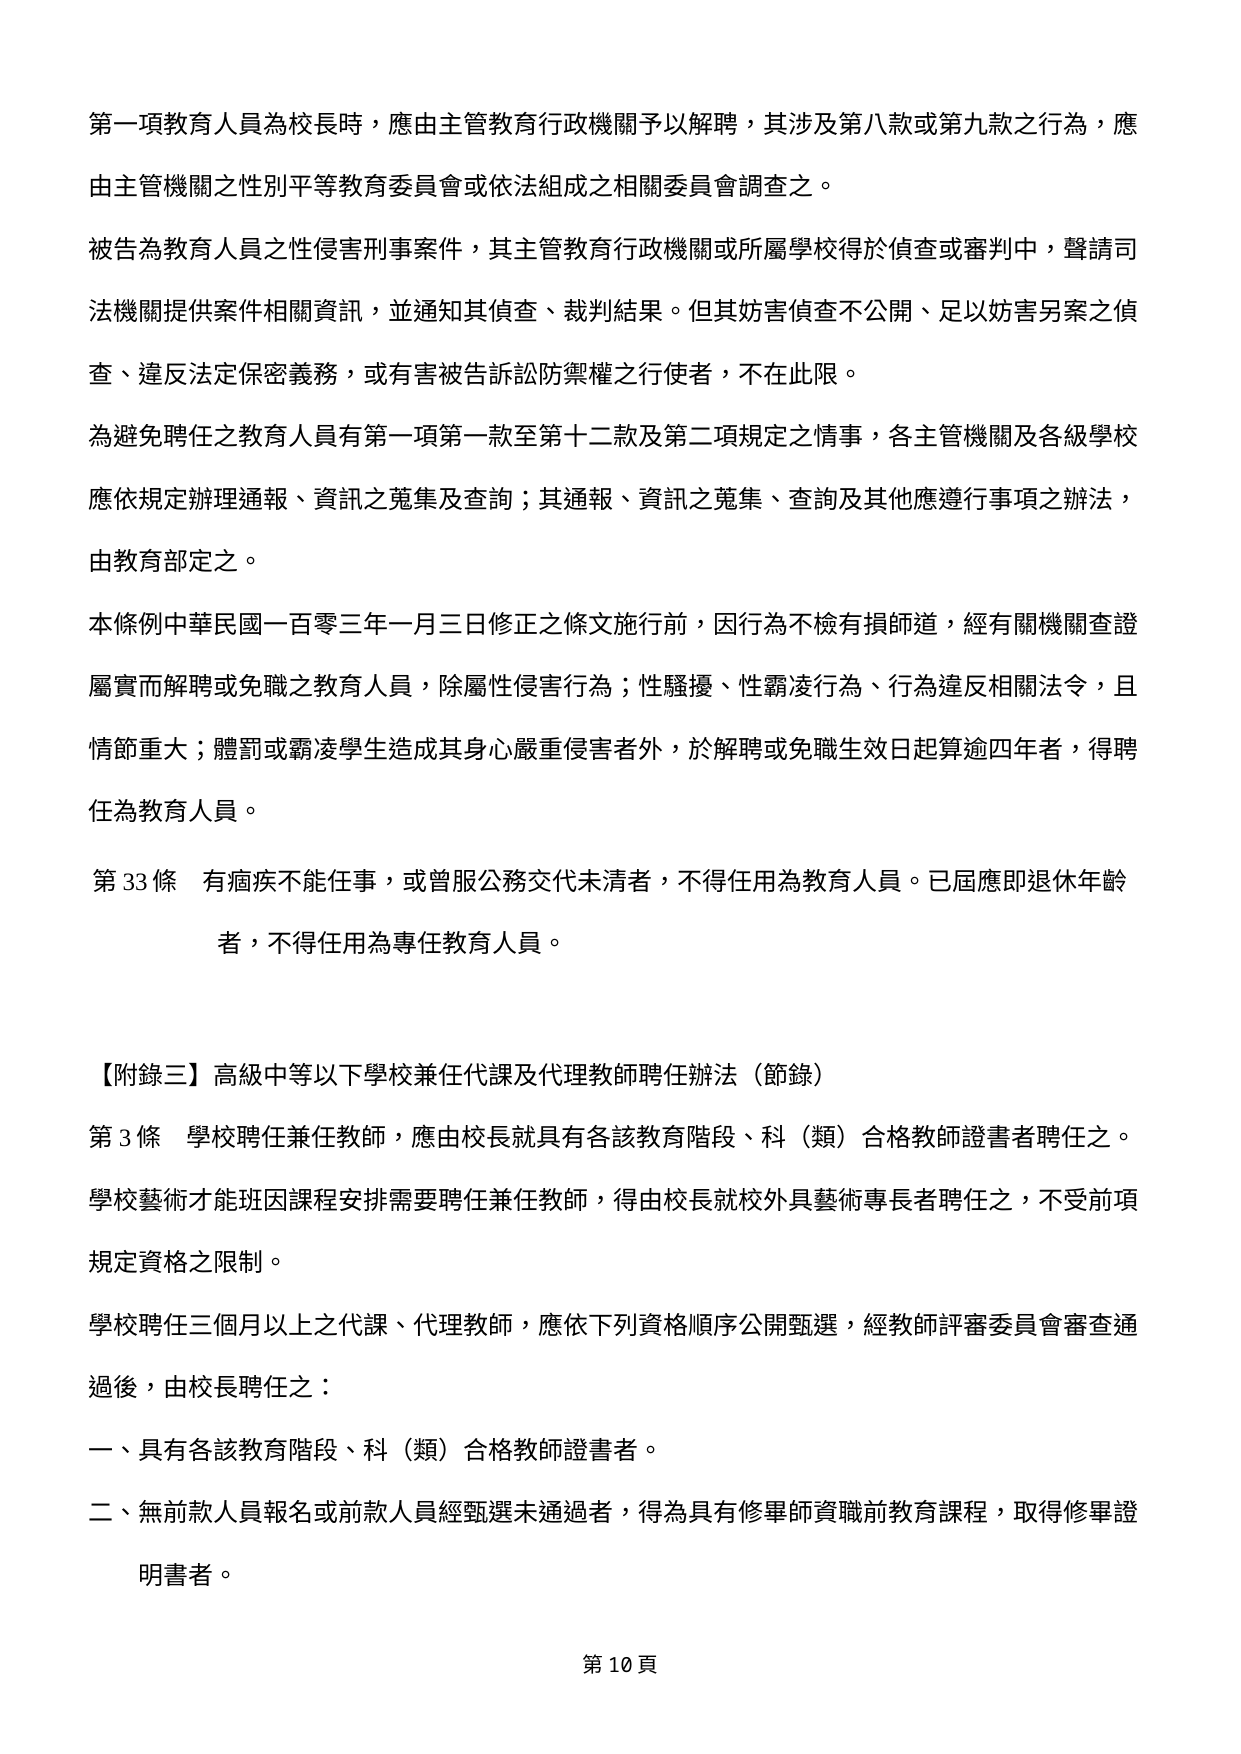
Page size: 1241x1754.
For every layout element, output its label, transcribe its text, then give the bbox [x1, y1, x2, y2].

text 被告為教育人員之性侵害刑事案件，其主管教育行政機關或所屬學校得於偵查或審判中，聲請司法機關提供案件相關資訊，並通知其偵查、裁判結果。但其妨害偵查不公開、足以妨害另案之偵查、違反法定保密義務，或有害被告訴訟防禦權之行使者，不在此限。 [89, 206, 1152, 393]
text 第一項教育人員為校長時，應由主管教育行政機關予以解聘，其涉及第八款或第九款之行為，應由主管機關之性別平等教育委員會或依法組成之相關委員會調查之。 [89, 81, 1152, 206]
text 為避免聘任之教育人員有第一項第一款至第十二款及第二項規定之情事，各主管機關及各級學校應依規定辦理通報、資訊之蒐集及查詢；其通報、資訊之蒐集、查詢及其他應遵行事項之辦法，由教育部定之。 [89, 393, 1152, 581]
text 一、具有各該教育階段、科（類）合格教師證書者。 [89, 1407, 1152, 1469]
text 二、無前款人員報名或前款人員經甄選未通過者，得為具有修畢師資職前教育課程，取得修畢證明書者。 [89, 1469, 1152, 1594]
text 本條例中華民國一百零三年一月三日修正之條文施行前，因行為不檢有損師道，經有關機關查證屬實而解聘或免職之教育人員，除屬性侵害行為；性騷擾、性霸凌行為、行為違反相關法令，且情節重大；體罰或霸凌學生造成其身心嚴重侵害者外，於解聘或免職生效日起算逾四年者，得聘任為教育人員。 [89, 581, 1152, 831]
text 第3條 學校聘任兼任教師，應由校長就具有各該教育階段、科（類）合格教師證書者聘任之。 [89, 1094, 1152, 1157]
text 【附錄三】高級中等以下學校兼任代課及代理教師聘任辦法（節錄） [89, 1032, 1152, 1094]
text 學校聘任三個月以上之代課、代理教師，應依下列資格順序公開甄選，經教師評審委員會審查通過後，由校長聘任之： [89, 1282, 1152, 1407]
text 學校藝術才能班因課程安排需要聘任兼任教師，得由校長就校外具藝術專長者聘任之，不受前項規定資格之限制。 [89, 1157, 1152, 1282]
text 第33條 有痼疾不能任事，或曾服公務交代未清者，不得任用為教育人員。已屆應即退休年齡者，不得任用為專任教育人員。 [92, 837, 1152, 962]
